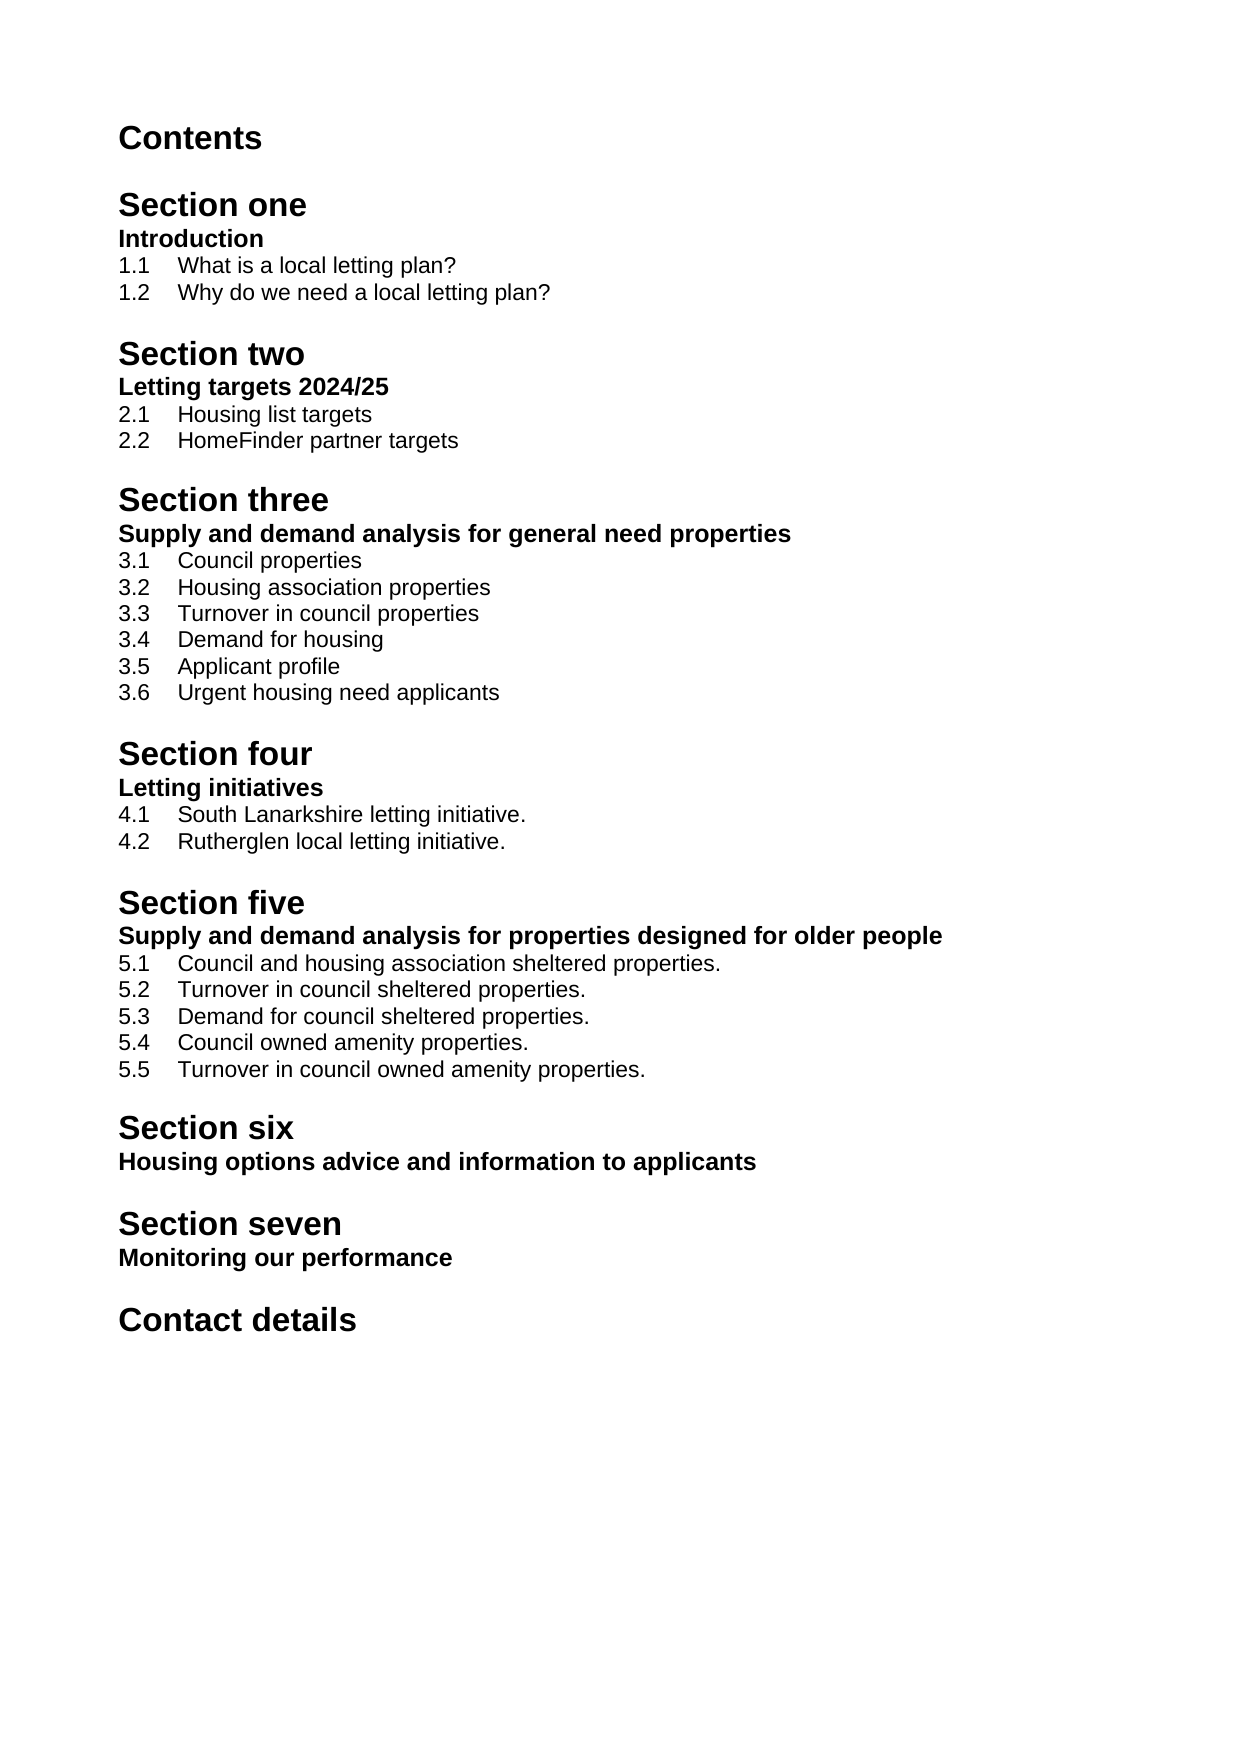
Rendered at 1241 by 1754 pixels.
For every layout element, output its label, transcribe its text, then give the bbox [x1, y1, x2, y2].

text 5.3 Demand for council sheltered properties. [118, 1003, 1122, 1029]
text 3.6 Urgent housing need applicants [118, 679, 1122, 706]
text 5.1 Council and housing association sheltered properties. [118, 950, 1122, 976]
text 2.2 HomeFinder partner targets [118, 427, 1122, 454]
text Letting initiatives [118, 773, 1122, 801]
subtitle Contents [118, 118, 1122, 157]
text 1.2 Why do we need a local letting plan? [118, 279, 1122, 305]
text Section six [118, 1108, 1122, 1147]
text 4.2 Rutherglen local letting initiative. [118, 828, 1122, 854]
text 1.1 What is a local letting plan? [118, 252, 1122, 279]
text Contact details [118, 1300, 1122, 1338]
text Section seven [118, 1204, 1122, 1243]
text Letting targets 2024/25 [118, 372, 1122, 401]
text Section one [118, 185, 1122, 224]
text 3.2 Housing association properties [118, 574, 1122, 600]
text Supply and demand analysis for general need properties [118, 519, 1122, 547]
text Section five [118, 883, 1122, 921]
text Monitoring our performance [118, 1243, 1122, 1271]
text 3.3 Turnover in council properties [118, 600, 1122, 626]
text 3.1 Council properties [118, 547, 1122, 574]
text 5.2 Turnover in council sheltered properties. [118, 976, 1122, 1003]
text Supply and demand analysis for properties designed for older people [118, 921, 1122, 950]
text 4.1 South Lanarkshire letting initiative. [118, 801, 1122, 828]
text 2.1 Housing list targets [118, 401, 1122, 427]
text Introduction [118, 224, 1122, 252]
text Section two [118, 334, 1122, 372]
text Housing options advice and information to applicants [118, 1147, 1122, 1175]
text 3.5 Applicant profile [118, 653, 1122, 679]
text 5.5 Turnover in council owned amenity properties. [118, 1056, 1122, 1082]
text Section four [118, 734, 1122, 773]
text 3.4 Demand for housing [118, 626, 1122, 653]
text 5.4 Council owned amenity properties. [118, 1029, 1122, 1056]
text Section three [118, 480, 1122, 519]
